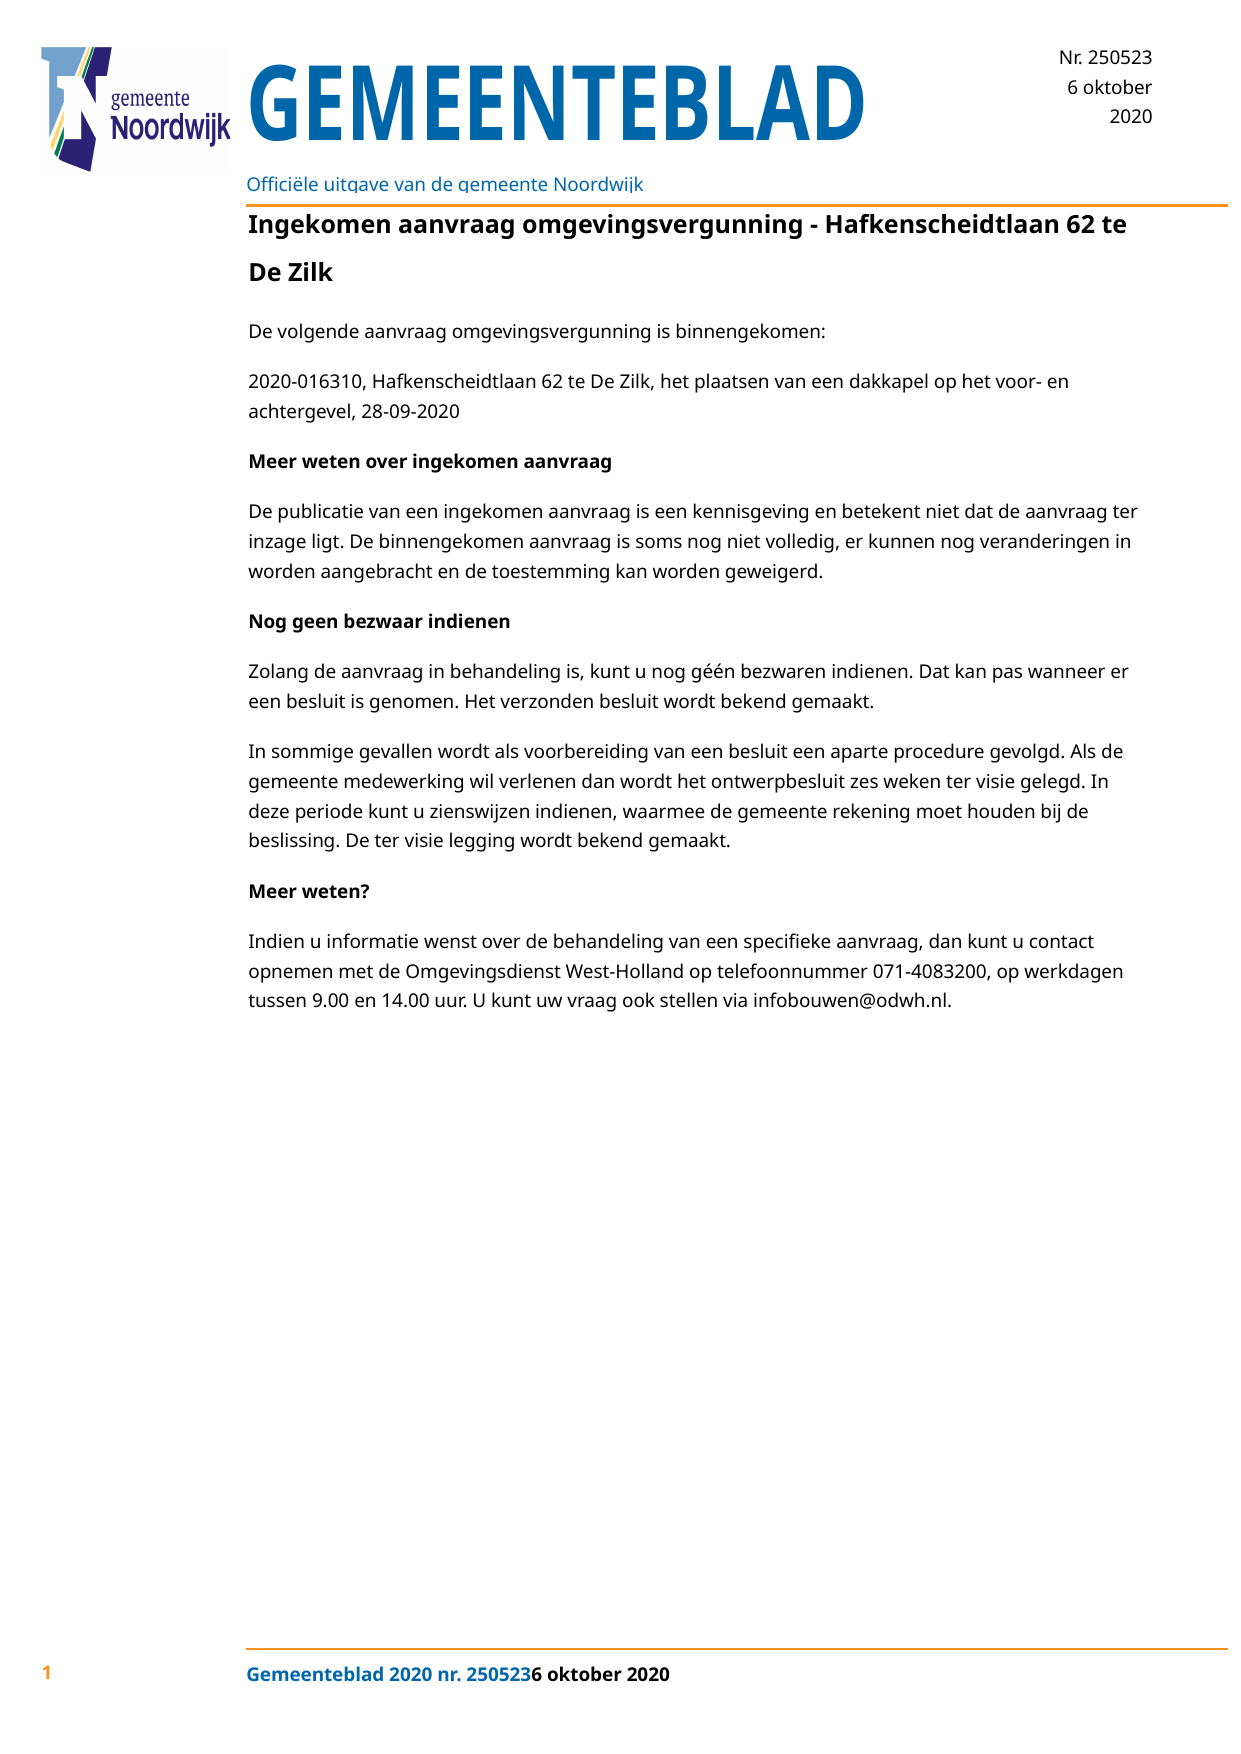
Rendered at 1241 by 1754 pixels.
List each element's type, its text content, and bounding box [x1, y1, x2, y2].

text Indien u informatie wenst over de behandeling van een specifieke aanvraag, dan kunt u contact opnemen met de Omgevingsdienst West-Holland op telefoonnummer 071-4083200, op werkdagen tussen 9.00 en 14.00 uur. U kunt uw vraag ook stellen via infobouwen@odwh.nl. [248, 928, 1152, 1013]
text Meer weten over ingekomen aanvraag [248, 448, 1152, 474]
text Nog geen bezwaar indienen [248, 608, 1152, 634]
text Ingekomen aanvraag omgevingsvergunning - Hafkenscheidtlaan 62 te De Zilk [248, 207, 1152, 288]
text De publicatie van een ingekomen aanvraag is een kennisgeving en betekent niet dat de aanvraag ter inzage ligt. De binnengekomen aanvraag is soms nog niet volledig, er kunnen nog veranderingen in worden aangebracht en de toestemming kan worden geweigerd. [248, 499, 1152, 584]
picture [41, 47, 231, 172]
text 2020-016310, Hafkenscheidtlaan 62 te De Zilk, het plaatsen van een dakkapel op het voor- en achtergevel, 28-09-2020 [248, 368, 1152, 424]
text Zolang de aanvraag in behandeling is, kunt u nog géén bezwaren indienen. Dat kan pas wanneer er een besluit is genomen. Het verzonden besluit wordt bekend gemaakt. [248, 659, 1152, 714]
text In sommige gevallen wordt als voorbereiding van een besluit een aparte procedure gevolgd. Als de gemeente medewerking wil verlenen dan wordt het ontwerpbesluit zes weken ter visie gelegd. In deze periode kunt u zienswijzen indienen, waarmee de gemeente rekening moet houden bij de beslissing. De ter visie legging wordt bekend gemaakt. [248, 739, 1152, 853]
text Meer weten? [248, 878, 1152, 904]
text De volgende aanvraag omgevingsvergunning is binnengekomen: [248, 318, 1152, 344]
